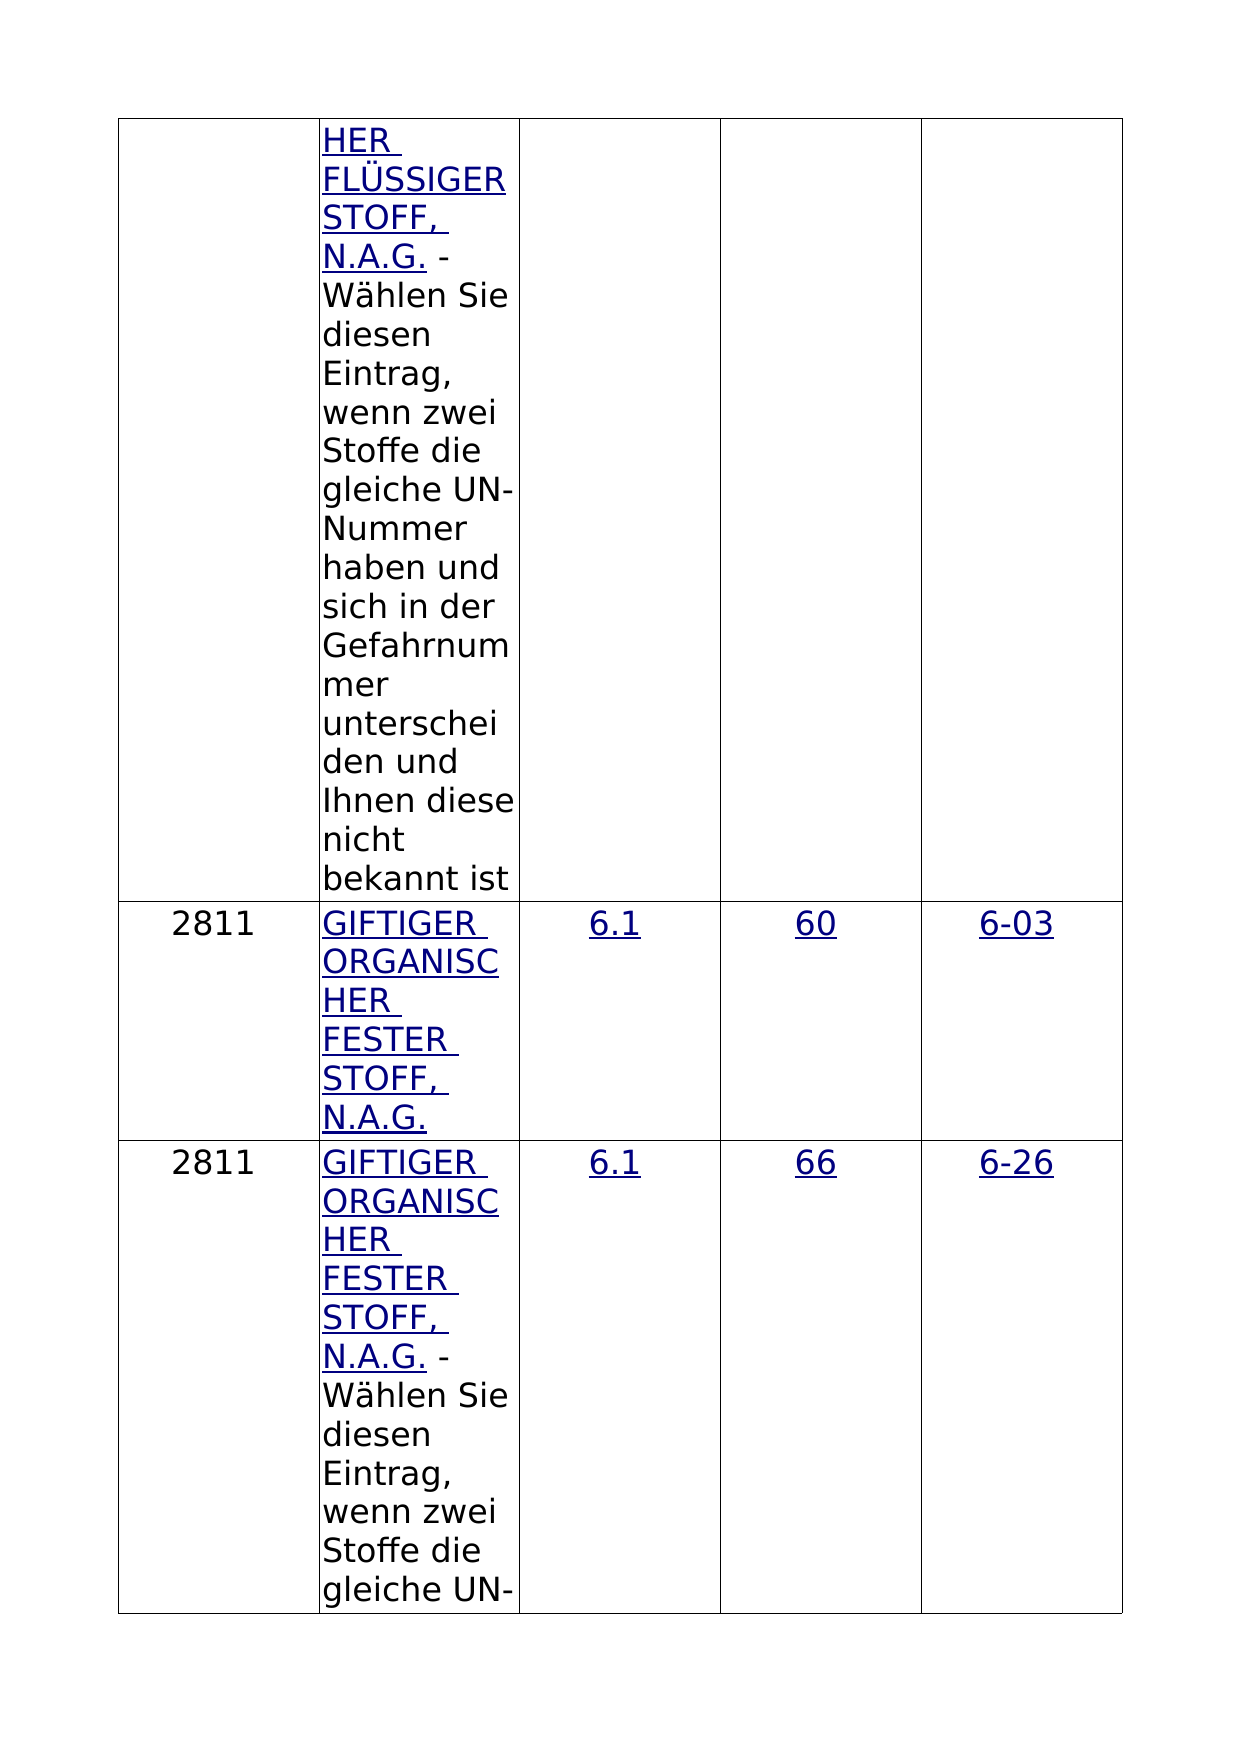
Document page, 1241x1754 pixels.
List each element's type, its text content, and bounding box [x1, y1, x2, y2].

table_cell 66 [721, 1141, 921, 1612]
table_cell [922, 119, 1122, 901]
table_cell 2811 [119, 902, 319, 1140]
table_cell 6-26 [922, 1141, 1122, 1612]
table_cell [520, 119, 720, 901]
table_cell GIFTIGER ORGANISCHER FESTER STOFF, N.A.G. - Wählen Sie diesen Eintrag, wenn zwei Stoffe die gleiche UN- [320, 1141, 519, 1612]
table_cell [119, 119, 319, 901]
table_cell 6-03 [922, 902, 1122, 1140]
table_cell 6.1 [520, 1141, 720, 1612]
table_cell GIFTIGER ORGANISCHER FESTER STOFF, N.A.G. [320, 902, 519, 1140]
table_cell 6.1 [520, 902, 720, 1140]
table_cell 2811 [119, 1141, 319, 1612]
table_cell [721, 119, 921, 901]
table_cell HER FLÜSSIGER STOFF, N.A.G. - Wählen Sie diesen Eintrag, wenn zwei Stoffe die gleiche UN-Nummer haben und sich in der Gefahrnummer unterscheiden und Ihnen diese nicht bekannt ist [320, 119, 519, 901]
table_cell 60 [721, 902, 921, 1140]
